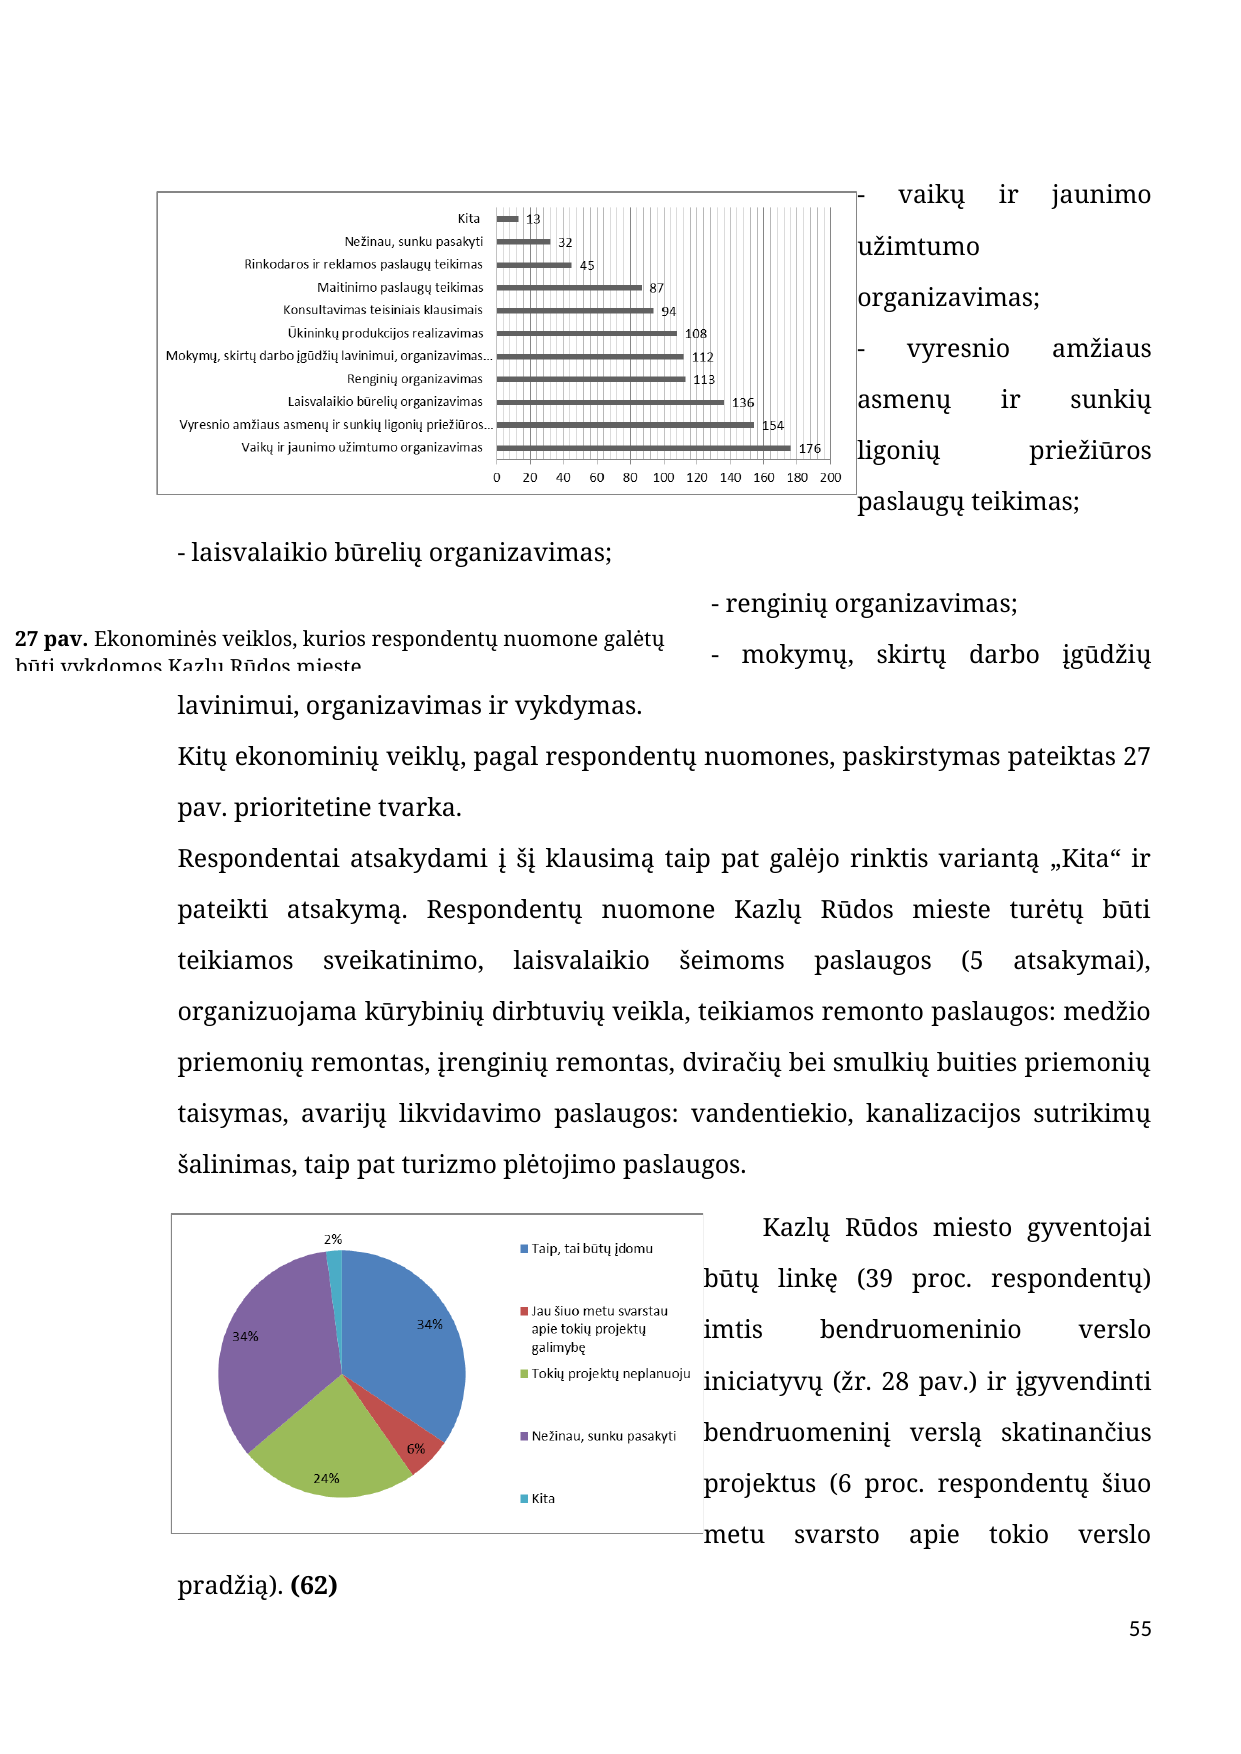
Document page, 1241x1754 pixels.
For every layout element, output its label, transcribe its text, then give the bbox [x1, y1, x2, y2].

text - mokymų, skirtų darbo įgūdžių lavinimui, organizavimas ir vykdymas. [177, 637, 1152, 722]
text - laisvalaikio būrelių organizavimas; [177, 534, 1152, 568]
text - vyresnio amžiaus asmenų ir sunkių ligonių priežiūros paslaugų teikimas; [177, 330, 1152, 517]
text Kazlų Rūdos miesto gyventojai būtų linkę (39 proc. respondentų) imtis bendruomeninio verslo iniciatyvų (žr. 28 pav.) ir įgyvendinti bendruomeninį verslą skatinančius projektus (6 proc. respondentų šiuo metu svarsto apie tokio verslo pradžią). (62) [177, 1210, 1152, 1601]
text - vaikų ir jaunimo užimtumo organizavimas; [177, 177, 1152, 313]
text 27 pav. Ekonominės veiklos, kurios respondentų nuomone galėtų būti vykdomos Kazlų Rūdos mieste [15, 624, 696, 671]
text Kitų ekonominių veiklų, pagal respondentų nuomones, paskirstymas pateiktas 27 pav. prioritetine tvarka. [177, 739, 1152, 824]
text Respondentai atsakydami į šį klausimą taip pat galėjo rinktis variantą „Kita“ ir pateikti atsakymą. Respondentų nuomone Kazlų Rūdos mieste turėtų būti teikiamos sveikatinimo, laisvalaikio šeimoms paslaugos (5 atsakymai), organizuojama kūrybinių dirbtuvių veikla, teikiamos remonto paslaugos: medžio priemonių remontas, įrenginių remontas, dviračių bei smulkių buities priemonių taisymas, avarijų likvidavimo paslaugos: vandentiekio, kanalizacijos sutrikimų šalinimas, taip pat turizmo plėtojimo paslaugos. [177, 841, 1152, 1181]
text - renginių organizavimas; [0, 586, 1152, 678]
